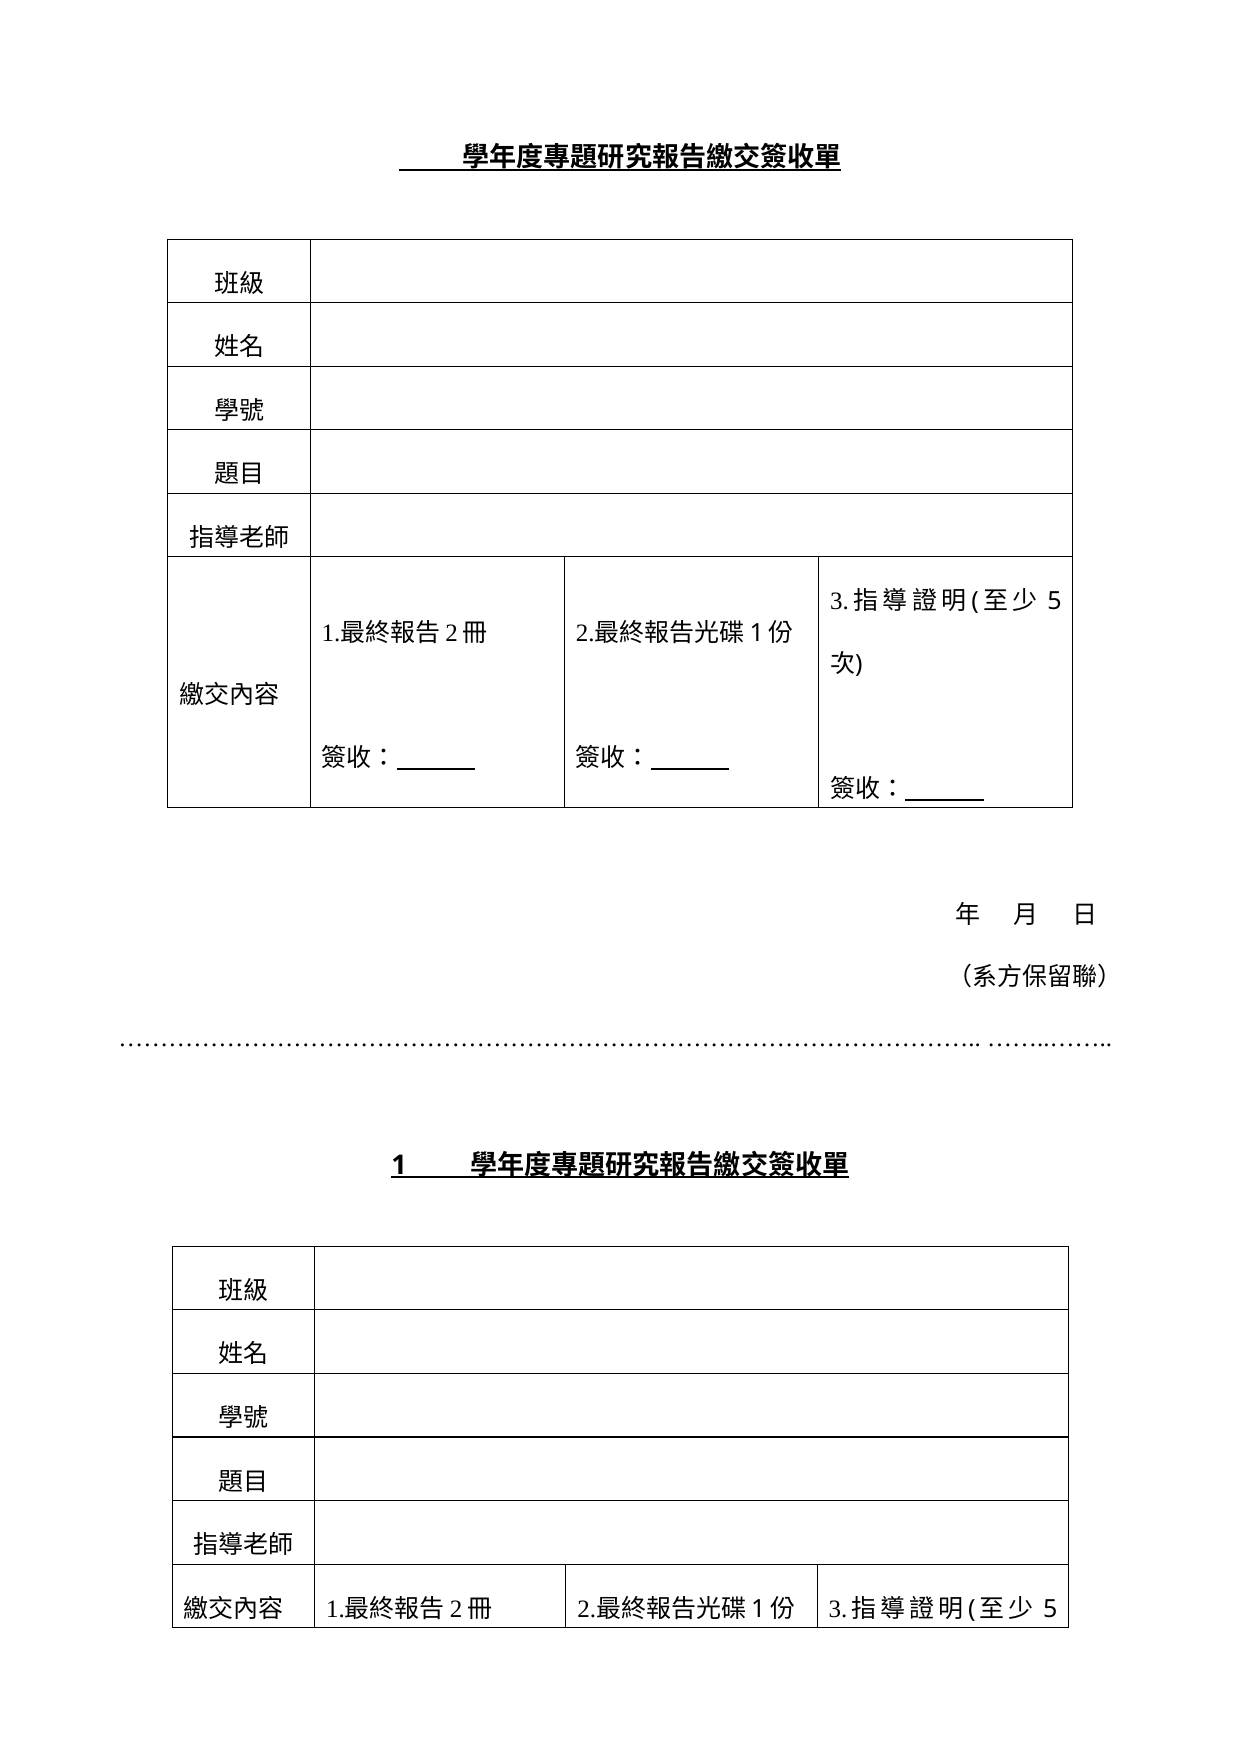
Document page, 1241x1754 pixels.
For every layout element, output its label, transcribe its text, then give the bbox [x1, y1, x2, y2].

text ………………………………………………………………………………………….. ……..…….. [118, 996, 1122, 1058]
table_cell 題目 [168, 430, 310, 493]
table_cell 指導老師 [173, 1501, 314, 1563]
text 年 月 日 [118, 871, 1097, 933]
table_cell 2.最終報告光碟1份 簽收： [565, 557, 818, 807]
table_cell [315, 1438, 1068, 1500]
table_cell [315, 1310, 1068, 1373]
table_cell 學號 [173, 1374, 314, 1436]
table_cell 繳交內容 [173, 1565, 314, 1627]
table_cell [315, 1374, 1068, 1436]
table_cell 學號 [168, 367, 310, 429]
table_header [315, 1247, 1068, 1309]
table_header [311, 240, 1072, 302]
table_cell 3.指導證明(至少5次) 簽收： [819, 557, 1072, 807]
table_cell 2.最終報告光碟1份 [566, 1565, 817, 1627]
table_cell [311, 367, 1072, 429]
text （系方保留聯） [118, 933, 1122, 996]
table_cell [311, 303, 1072, 366]
table_cell [311, 430, 1072, 493]
table_cell 3.指導證明(至少5 [818, 1565, 1068, 1627]
table_cell 姓名 [173, 1310, 314, 1373]
text 1 學年度專題研究報告繳交簽收單 [118, 1121, 1122, 1183]
table_header 班級 [168, 240, 310, 302]
table_cell [315, 1501, 1068, 1563]
table_cell 姓名 [168, 303, 310, 366]
table_cell 1.最終報告2冊 [315, 1565, 565, 1627]
table_cell 1.最終報告2冊 簽收： [311, 557, 564, 807]
table_cell [311, 494, 1072, 556]
table_header 班級 [173, 1247, 314, 1309]
table_cell 指導老師 [168, 494, 310, 556]
table_cell 題目 [173, 1438, 314, 1500]
text 學年度專題研究報告繳交簽收單 [118, 113, 1122, 176]
table_cell 繳交內容 [168, 557, 310, 807]
